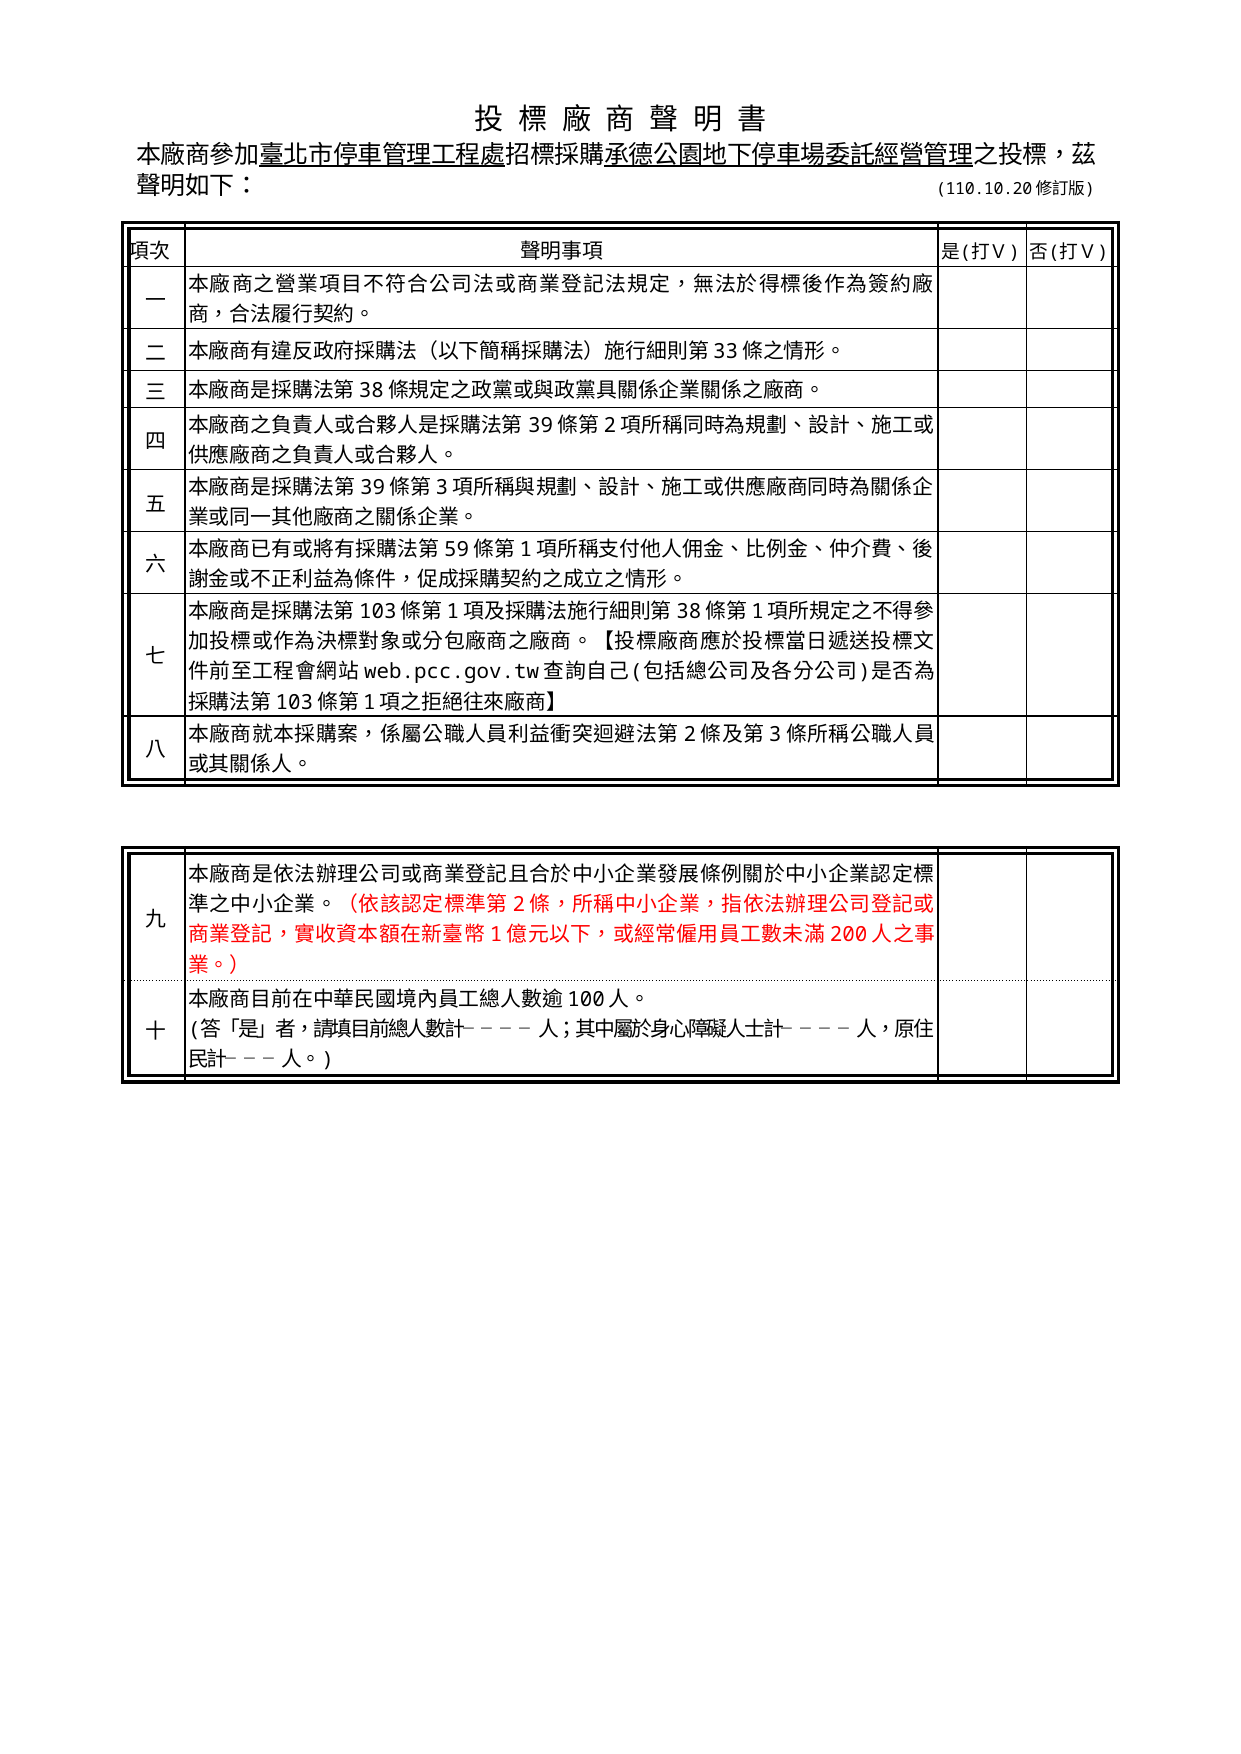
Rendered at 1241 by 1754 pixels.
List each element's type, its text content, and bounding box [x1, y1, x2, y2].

table_header 項次 [126, 224, 184, 266]
table_cell 本廠商是採購法第39條第3項所稱與規劃、設計、施工或供應廠商同時為關係企業或同一其他廠商之關係企業。 [186, 470, 937, 531]
table_header [1027, 849, 1115, 980]
table_cell 八 [131, 717, 184, 777]
table_cell [1027, 267, 1111, 327]
table_cell [939, 980, 1026, 1074]
table_cell 三 [131, 371, 184, 406]
table_header 本廠商是依法辦理公司或商業登記且合於中小企業發展條例關於中小企業認定標準之中小企業。（依該認定標準第2條，所稱中小企業，指依法辦理公司登記或商業登記，實收資本額在新臺幣1億元以下，或經常僱用員工數未滿200人之事業。） [186, 855, 937, 980]
table_cell 本廠商有違反政府採購法（以下簡稱採購法）施行細則第33條之情形。 [186, 329, 937, 370]
table_header 是(打Ｖ) [939, 230, 1026, 266]
table_cell 五 [131, 470, 184, 531]
table_header 聲明事項 [186, 230, 937, 266]
table_cell 本廠商就本採購案，係屬公職人員利益衝突迴避法第2條及第3條所稱公職人員或其關係人。 [186, 717, 937, 777]
table_cell 六 [131, 532, 184, 593]
table_cell [939, 329, 1026, 370]
table_cell 一 [131, 267, 184, 327]
text 投 標 廠 商 聲 明 書 [136, 96, 1104, 138]
table_header 九 [126, 849, 184, 980]
table_header [939, 855, 1026, 980]
table_cell 本廠商是採購法第38條規定之政黨或與政黨具關係企業關係之廠商。 [186, 371, 937, 406]
table_cell [939, 532, 1026, 593]
table_cell 七 [131, 594, 184, 715]
table_cell [1027, 329, 1111, 370]
table_cell [1027, 532, 1111, 593]
table_cell [1027, 980, 1111, 1074]
table_cell 本廠商已有或將有採購法第59條第1項所稱支付他人佣金、比例金、仲介費、後謝金或不正利益為條件，促成採購契約之成立之情形。 [186, 532, 937, 593]
table_cell [1027, 371, 1111, 406]
table_cell 本廠商之營業項目不符合公司法或商業登記法規定，無法於得標後作為簽約廠商，合法履行契約。 [186, 267, 937, 327]
table_header 否(打Ｖ) [1027, 224, 1115, 266]
table_cell [939, 408, 1026, 468]
table_cell [939, 594, 1026, 715]
table_cell 本廠商之負責人或合夥人是採購法第39條第2項所稱同時為規劃、設計、施工或供應廠商之負責人或合夥人。 [186, 408, 937, 468]
table_cell [939, 267, 1026, 327]
table_header [1027, 855, 1111, 980]
table_cell 本廠商目前在中華民國境內員工總人數逾100人。 (答「是」者，請填目前總人數計╴╴╴╴人；其中屬於身心障礙人士計╴╴╴╴人，原住民計╴╴╴人。) [186, 980, 937, 1074]
table_cell 十 [131, 980, 184, 1074]
table_cell 二 [131, 329, 184, 370]
table_cell [939, 371, 1026, 406]
text 本廠商參加臺北市停車管理工程處招標採購承德公園地下停車場委託經營管理之投標，茲聲明如下： (110.10.20修訂版) [136, 138, 1104, 201]
table_cell [1027, 470, 1111, 531]
table_cell 四 [131, 408, 184, 468]
table_cell [939, 470, 1026, 531]
table_cell [939, 717, 1026, 777]
table_cell [1027, 717, 1111, 777]
table_cell [1027, 594, 1111, 715]
table_cell [1027, 408, 1111, 468]
table_cell 本廠商是採購法第103條第1項及採購法施行細則第38條第1項所規定之不得參加投標或作為決標對象或分包廠商之廠商。【投標廠商應於投標當日遞送投標文件前至工程會網站web.pcc.gov.tw查詢自己(包括總公司及各分公司)是否為採購法第103條第1項之拒絕往來廠商】 [186, 594, 937, 715]
